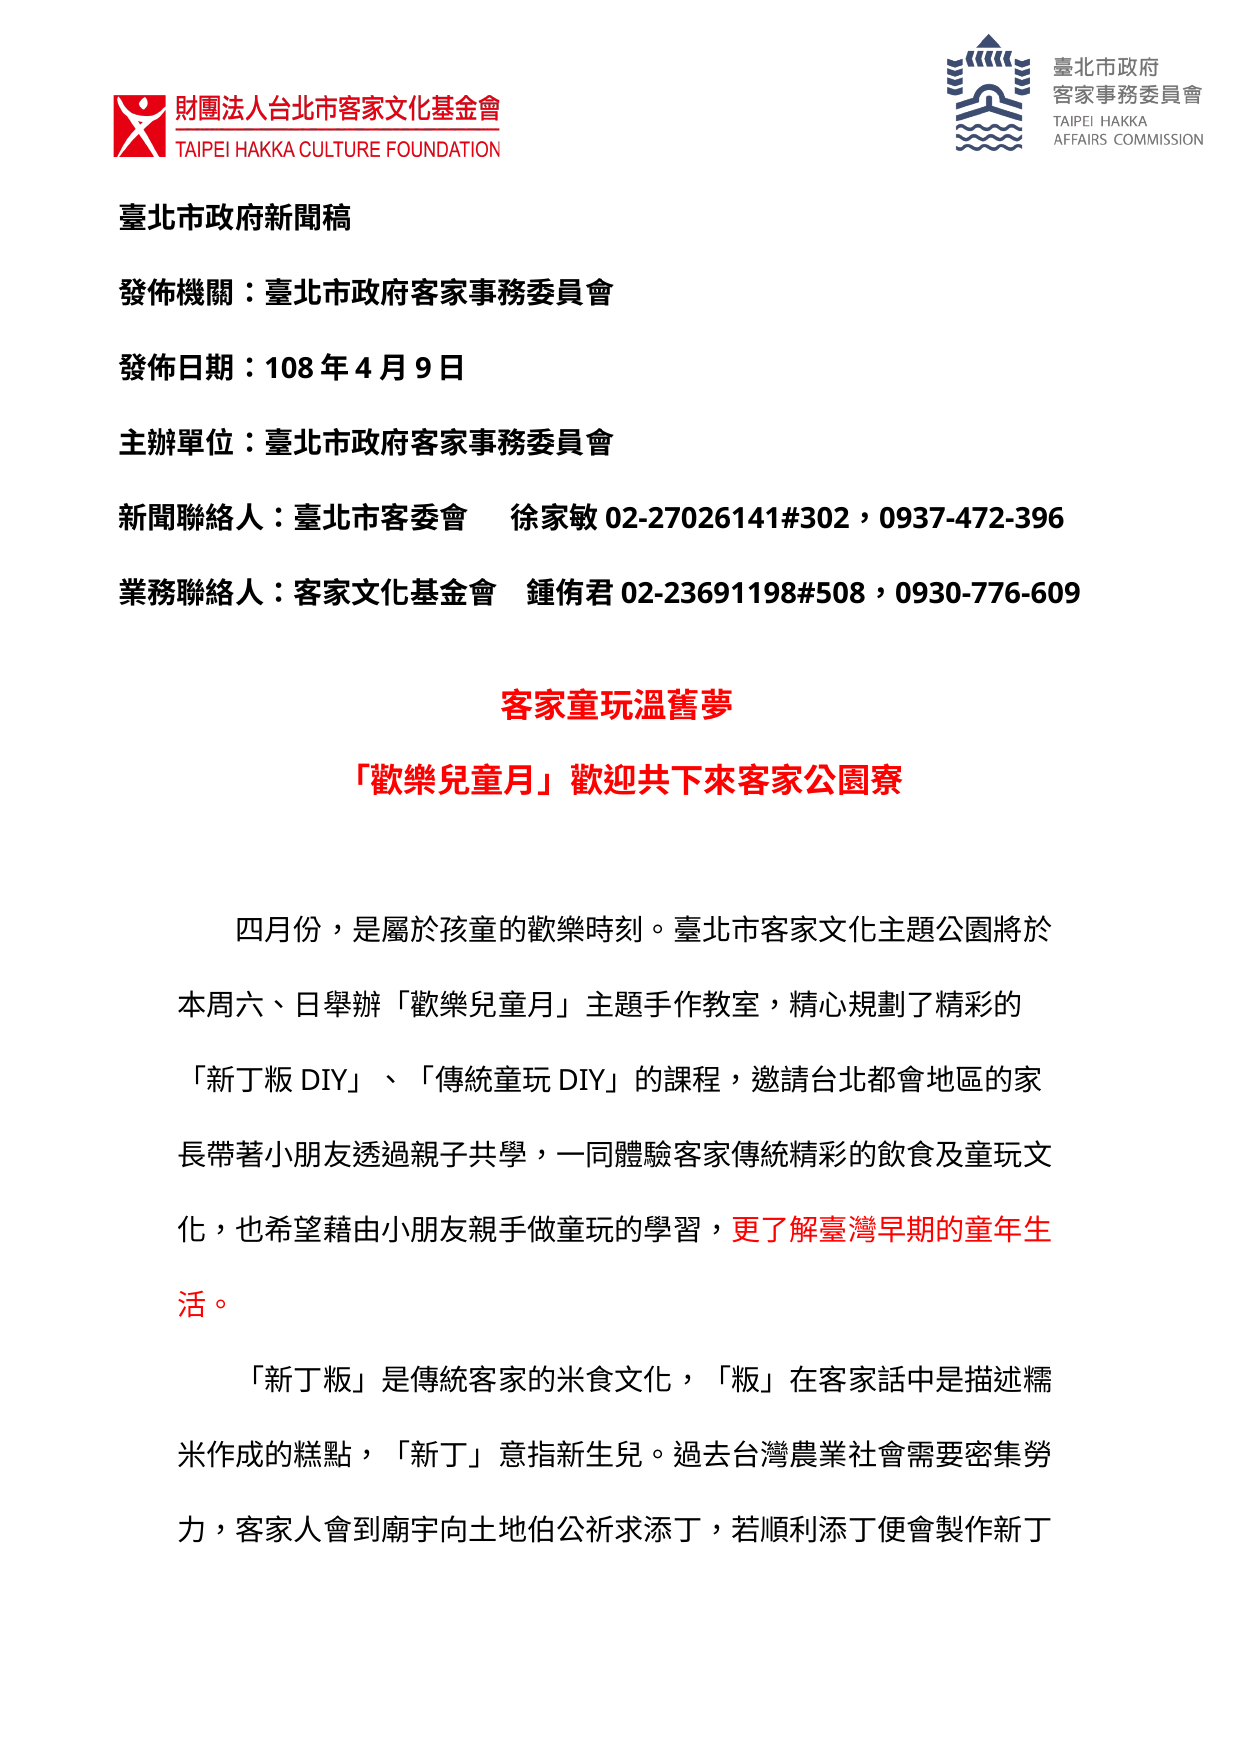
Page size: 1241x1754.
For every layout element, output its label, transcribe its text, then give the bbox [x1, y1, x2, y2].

text 「歡樂兒童月」歡迎共下來客家公園寮 [118, 734, 1122, 809]
text 臺北市政府新聞稿 [118, 172, 1122, 247]
text 客家童玩溫舊夢 [118, 659, 1122, 734]
text 四月份，是屬於孩童的歡樂時刻。臺北市客家文化主題公園將於本周六、日舉辦「歡樂兒童月」主題手作教室，精心規劃了精彩的「新丁粄DIY」、「傳統童玩DIY」的課程，邀請台北都會地區的家長帶著小朋友透過親子共學，一同體驗客家傳統精彩的飲食及童玩文化，也希望藉由小朋友親手做童玩的學習，更了解臺灣早期的童年生活。 [177, 884, 1066, 1334]
text 主辦單位：臺北市政府客家事務委員會 [118, 397, 1122, 472]
picture [113, 95, 500, 157]
text 業務聯絡人：客家文化基金會 鍾侑君 02-23691198#508，0930-776-609 [118, 547, 1122, 622]
text 新聞聯絡人：臺北市客委會 徐家敏 02-27026141#302，0937-472-396 [118, 472, 1122, 547]
text 發佈日期：108年4 月 9日 [118, 322, 1122, 397]
picture [907, 0, 1241, 193]
text 「新丁粄」是傳統客家的米食文化，「粄」在客家話中是描述糯米作成的糕點，「新丁」意指新生兒。過去台灣農業社會需要密集勞力，客家人會到廟宇向土地伯公祈求添丁，若順利添丁便會製作新丁粄，跟神明還願感恩，同時也祈求小孩平安，並將米粄分給鄰里親友，共享添丁喜悅，在生育率下降的現代社會，「新丁粄」文化越顯出其珍貴意涵。 [177, 1334, 1066, 1559]
text 發佈機關：臺北市政府客家事務委員會 [118, 247, 1122, 322]
